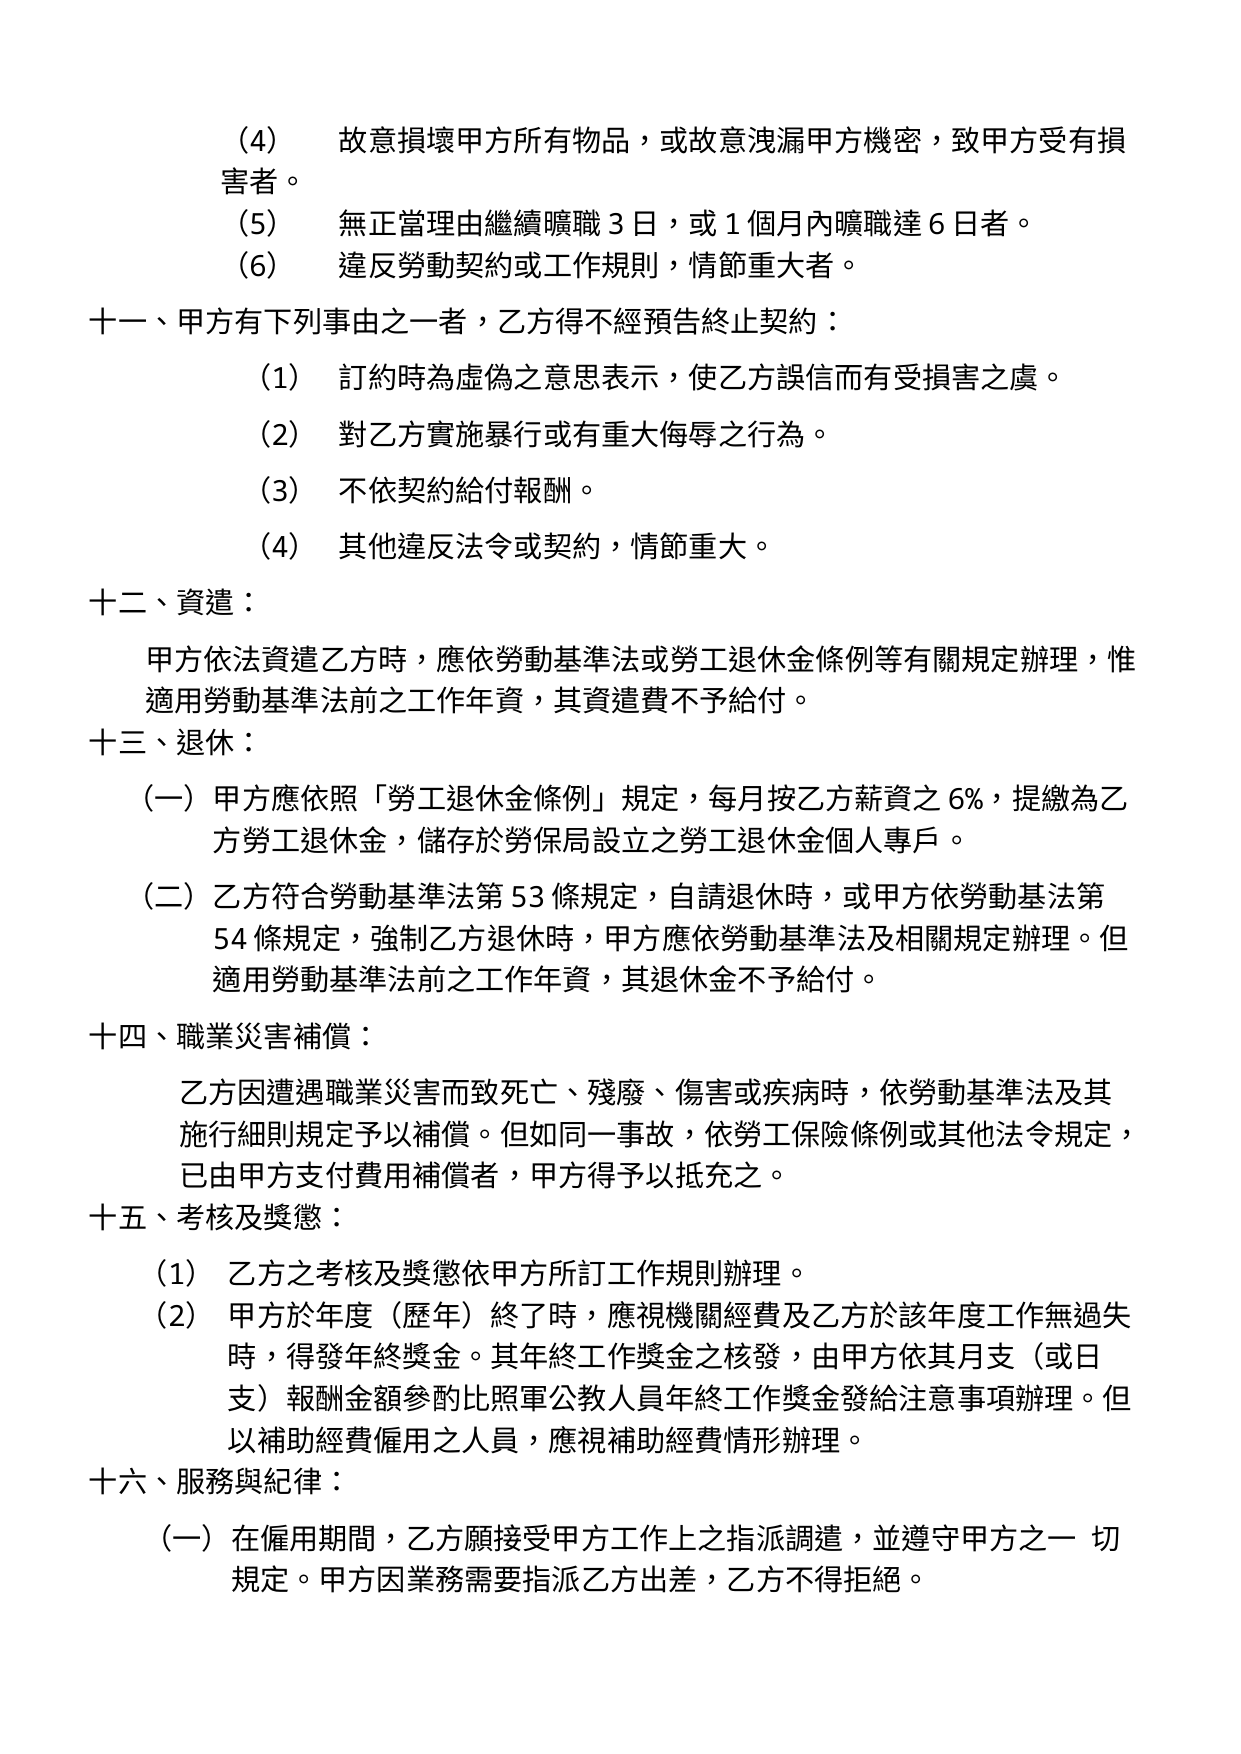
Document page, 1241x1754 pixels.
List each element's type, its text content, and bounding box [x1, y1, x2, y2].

list 甲方於年度（歷年）終了時，應視機關經費及乙方於該年度工作無過失時，得發年終獎金。其年終工作獎金之核發，由甲方依其月支（或日支）報酬金額參酌比照軍公教人員年終工作獎金發給注意事項辦理。但以補助經費僱用之人員，應視補助經費情形辦理。 [139, 1293, 1137, 1459]
text 十六、服務與紀律： [89, 1459, 1137, 1501]
list 不依契約給付報酬。 [242, 468, 1137, 509]
text 十四、職業災害補償： [89, 1014, 1137, 1055]
list 無正當理由繼續曠職3日，或1個月內曠職達6日者。 [220, 201, 1137, 243]
text 乙方因遭遇職業災害而致死亡、殘廢、傷害或疾病時，依勞動基準法及其施行細則規定予以補償。但如同一事故，依勞工保險條例或其他法令規定，已由甲方支付費用補償者，甲方得予以抵充之。 [179, 1070, 1137, 1195]
text （二）乙方符合勞動基準法第53條規定，自請退休時，或甲方依勞動基法第54條規定，強制乙方退休時，甲方應依勞動基準法及相關規定辦理。但適用勞動基準法前之工作年資，其退休金不予給付。 [125, 874, 1137, 999]
text 甲方依法資遣乙方時，應依勞動基準法或勞工退休金條例等有關規定辦理，惟適用勞動基準法前之工作年資，其資遣費不予給付。 [145, 637, 1137, 720]
list 其他違反法令或契約，情節重大。 [242, 524, 1137, 566]
list 故意損壞甲方所有物品，或故意洩漏甲方機密，致甲方受有損害者。 [220, 118, 1137, 201]
text 十三、退休： [89, 720, 1137, 762]
list 對乙方實施暴行或有重大侮辱之行為。 [242, 412, 1137, 453]
text 十二、資遣： [89, 580, 1137, 622]
text 十一、甲方有下列事由之一者，乙方得不經預告終止契約： [89, 299, 1137, 341]
list 違反勞動契約或工作規則，情節重大者。 [220, 243, 1137, 284]
text （一）在僱用期間，乙方願接受甲方工作上之指派調遣，並遵守甲方之一 切規定。甲方因業務需要指派乙方出差，乙方不得拒絕。 [143, 1516, 1137, 1599]
list 乙方之考核及獎懲依甲方所訂工作規則辦理。 [139, 1251, 1137, 1293]
list 訂約時為虛偽之意思表示，使乙方誤信而有受損害之虞。 [242, 355, 1137, 397]
text （一）甲方應依照「勞工退休金條例」規定，每月按乙方薪資之6%，提繳為乙方勞工退休金，儲存於勞保局設立之勞工退休金個人專戶。 [125, 776, 1137, 859]
text 十五、考核及獎懲： [89, 1195, 1137, 1237]
